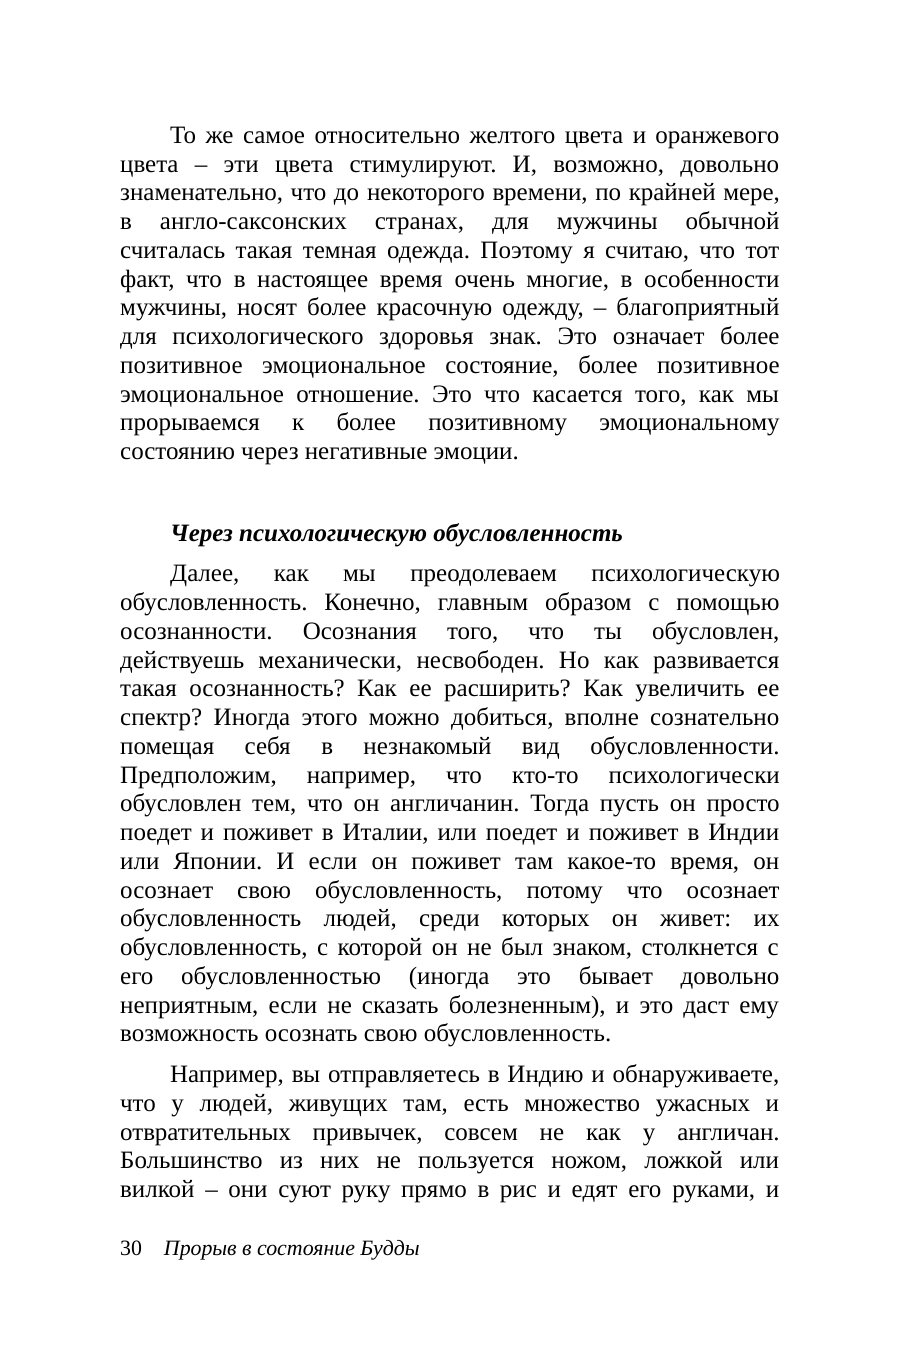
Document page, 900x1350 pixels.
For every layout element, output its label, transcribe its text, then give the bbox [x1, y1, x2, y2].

text То же самое относительно желтого цвета и оранжевого цвета – эти цвета стимулируют. И, возможно, довольно знаменательно, что до некоторого времени, по крайней мере, в англо-саксонских странах, для мужчины обычной считалась такая темная одежда. Поэтому я считаю, что тот факт, что в настоящее время очень многие, в особенности мужчины, носят более красочную одежду, – благоприятный для психологического здоровья знак. Это означает более позитивное эмоциональное состояние, более позитивное эмоциональное отношение. Это что касается того, как мы прорываемся к более позитивному эмоциональному состоянию через негативные эмоции. [120, 120, 780, 465]
text Через психологическую обусловленность [120, 518, 780, 546]
text Далее, как мы преодолеваем психологическую обусловленность. Конечно, главным образом с помощью осознанности. Осознания того, что ты обусловлен, действуешь механически, несвободен. Но как развивается такая осознанность? Как ее расширить? Как увеличить ее спектр? Иногда этого можно добиться, вполне сознательно помещая себя в незнакомый вид обусловленности. Предположим, например, что кто-то психологически обусловлен тем, что он англичанин. Тогда пусть он просто поедет и поживет в Италии, или поедет и поживет в Индии или Японии. И если он поживет там какое-то время, он осознает свою обусловленность, потому что осознает обусловленность людей, среди которых он живет: их обусловленность, с которой он не был знаком, столкнется с его обусловленностью (иногда это бывает довольно неприятным, если не сказать болезненным), и это даст ему возможность осознать свою обусловленность. [120, 558, 780, 1047]
text Например, вы отправляетесь в Индию и обнаруживаете, что у людей, живущих там, есть множество ужасных и отвратительных привычек, совсем не как у англичан. Большинство из них не пользуется ножом, ложкой или вилкой – они суют руку прямо в рис и едят его руками, и [120, 1059, 780, 1203]
